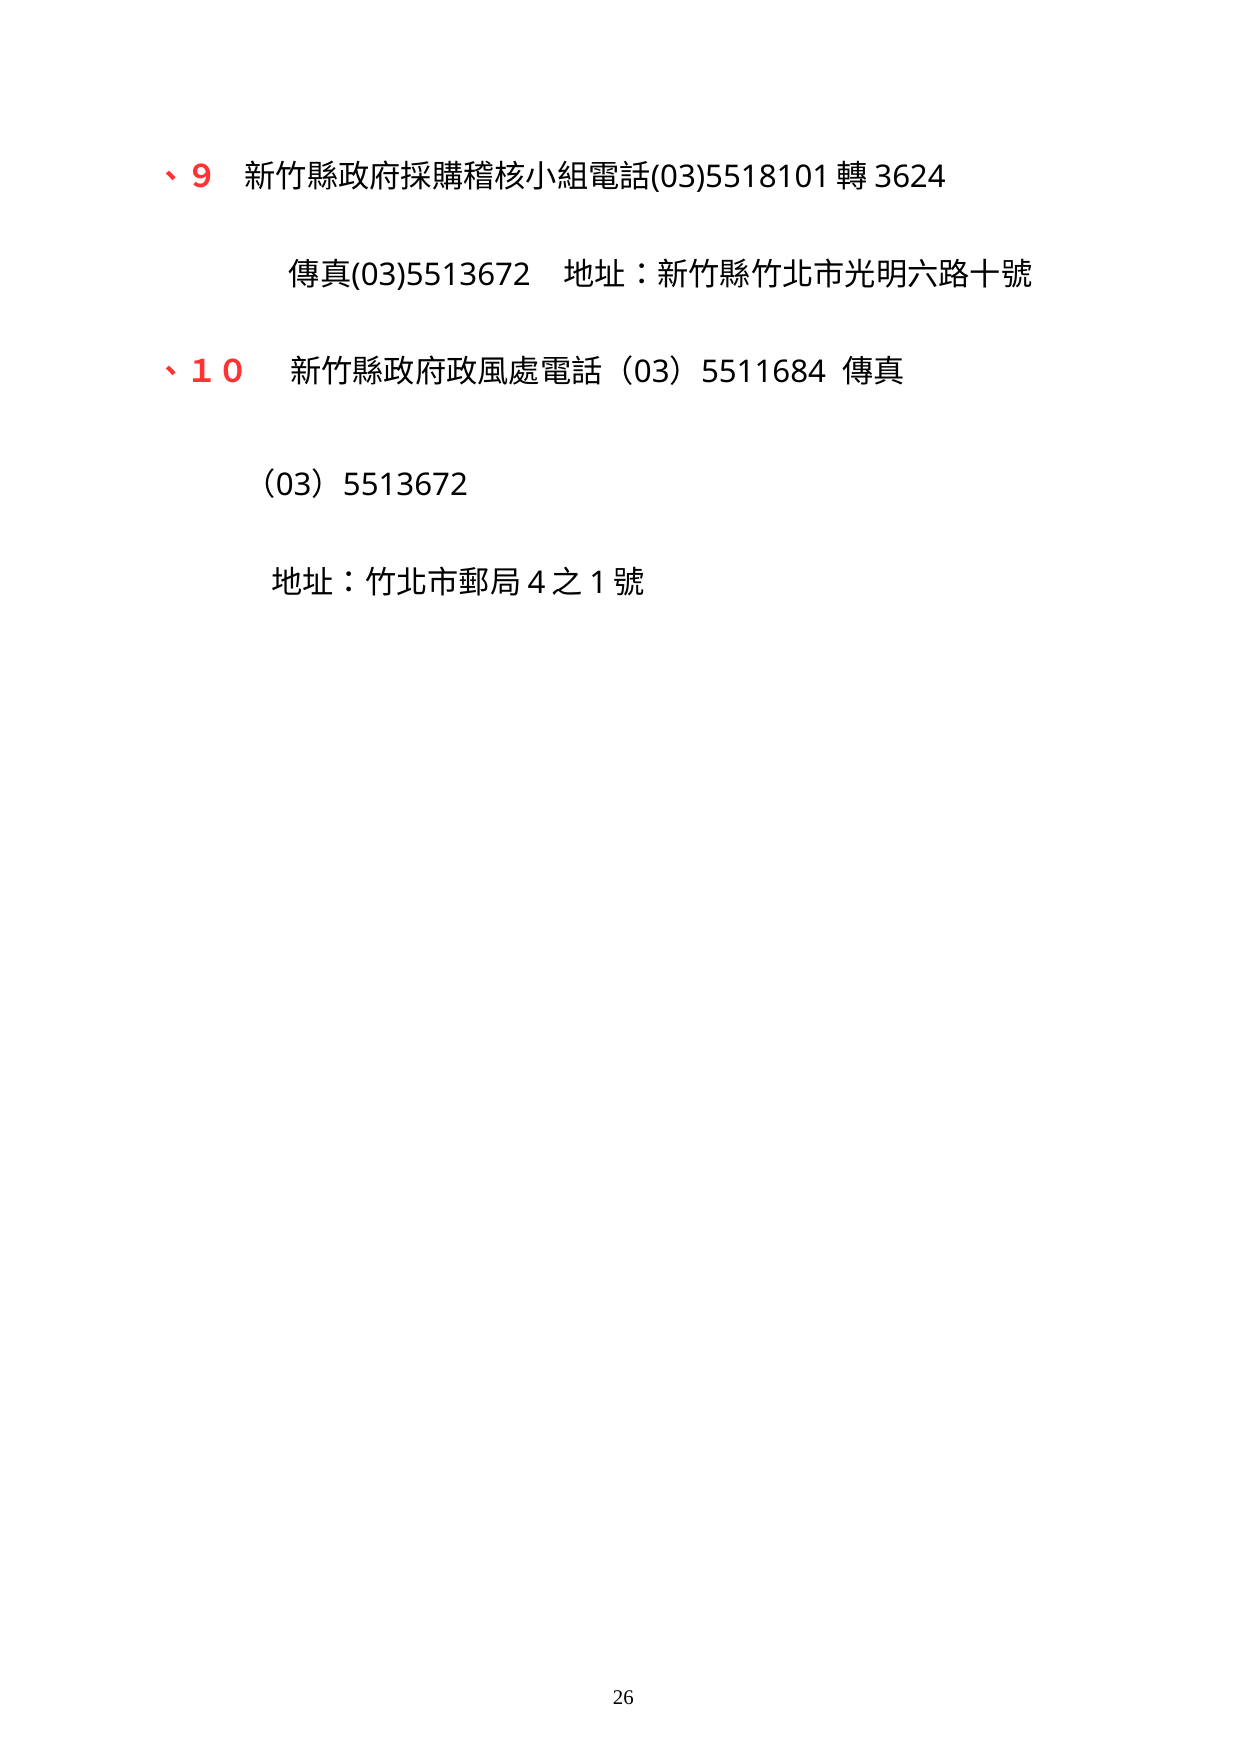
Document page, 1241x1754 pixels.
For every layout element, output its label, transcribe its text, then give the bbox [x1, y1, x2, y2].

subtitle 新竹縣政府政風處電話（03）5511684 傳真（03）5513672 [155, 332, 1106, 519]
subtitle 新竹縣政府採購稽核小組電話(03)5518101轉3624 [155, 136, 1106, 211]
text 地址：竹北市郵局4之1號 [190, 542, 1106, 617]
subtitle 傳真(03)5513672 地址：新竹縣竹北市光明六路十號 [289, 234, 1106, 309]
